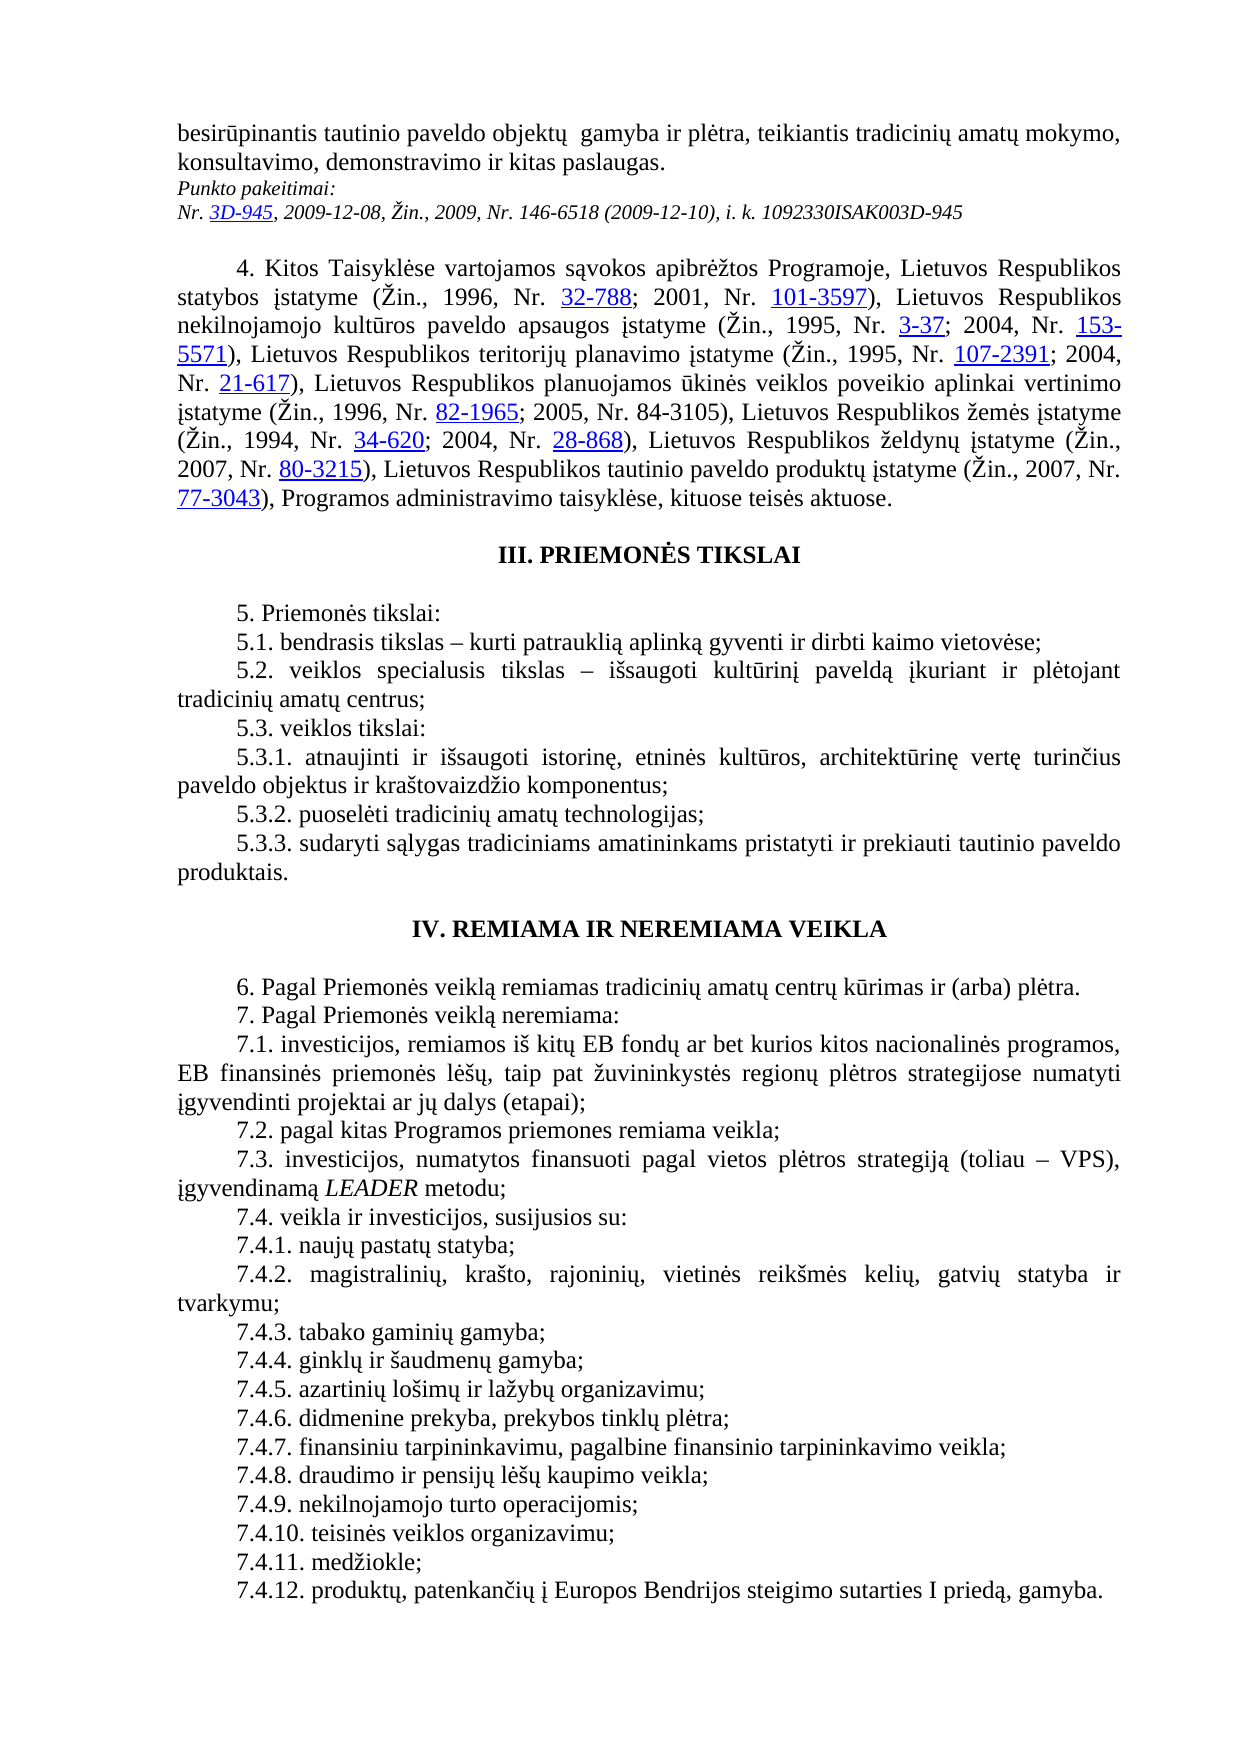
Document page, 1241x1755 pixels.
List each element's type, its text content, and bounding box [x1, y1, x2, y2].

text 7.4.2. magistralinių, krašto, rajoninių, vietinės reikšmės kelių, gatvių statyba ir tvarkymu; [177, 1259, 1122, 1317]
text 7.4.6. didmenine prekyba, prekybos tinklų plėtra; [177, 1403, 1122, 1432]
text 7. Pagal Priemonės veiklą neremiama: [177, 1000, 1122, 1029]
text IV. REMIAMA IR NEREMIAMA VEIKLA [177, 914, 1122, 943]
text 7.1. investicijos, remiamos iš kitų EB fondų ar bet kurios kitos nacionalinės programos, EB finansinės priemonės lėšų, taip pat žuvininkystės regionų plėtros strategijose numatyti įgyvendinti projektai ar jų dalys (etapai); [177, 1029, 1122, 1115]
text 6. Pagal Priemonės veiklą remiamas tradicinių amatų centrų kūrimas ir (arba) plėtra. [177, 972, 1122, 1000]
text 4. Kitos Taisyklėse vartojamos sąvokos apibrėžtos Programoje, Lietuvos Respublikos statybos įstatyme (Žin., 1996, Nr. 32-788; 2001, Nr. 101-3597), Lietuvos Respublikos nekilnojamojo kultūros paveldo apsaugos įstatyme (Žin., 1995, Nr. 3-37; 2004, Nr. 153-5571), Lietuvos Respublikos teritorijų planavimo įstatyme (Žin., 1995, Nr. 107-2391; 2004, Nr. 21-617), Lietuvos Respublikos planuojamos ūkinės veiklos poveikio aplinkai vertinimo įstatyme (Žin., 1996, Nr. 82-1965; 2005, Nr. 84-3105), Lietuvos Respublikos žemės įstatyme (Žin., 1994, Nr. 34-620; 2004, Nr. 28-868), Lietuvos Respublikos želdynų įstatyme (Žin., 2007, Nr. 80-3215), Lietuvos Respublikos tautinio paveldo produktų įstatyme (Žin., 2007, Nr. 77-3043), Programos administravimo taisyklėse, kituose teisės aktuose. [177, 253, 1122, 512]
text 7.4.11. medžiokle; [177, 1547, 1122, 1575]
text 5. Priemonės tikslai: [177, 598, 1122, 627]
text III. PRIEMONĖS TIKSLAI [177, 540, 1122, 569]
text 7.4.7. finansiniu tarpininkavimu, pagalbine finansinio tarpininkavimo veikla; [177, 1432, 1122, 1460]
text 5.3.1. atnaujinti ir išsaugoti istorinę, etninės kultūros, architektūrinę vertę turinčius paveldo objektus ir kraštovaizdžio komponentus; [177, 742, 1122, 799]
text 7.4.10. teisinės veiklos organizavimu; [177, 1518, 1122, 1547]
text 7.4.5. azartinių lošimų ir lažybų organizavimu; [177, 1374, 1122, 1403]
text Punkto pakeitimai: [177, 176, 1122, 200]
text 7.4.1. naujų pastatų statyba; [177, 1230, 1122, 1259]
text 5.2. veiklos specialusis tikslas – išsaugoti kultūrinį paveldą įkuriant ir plėtojant tradicinių amatų centrus; [177, 655, 1122, 713]
text 7.4.4. ginklų ir šaudmenų gamyba; [177, 1345, 1122, 1374]
text 5.3. veiklos tikslai: [177, 713, 1122, 742]
text 7.4.12. produktų, patenkančių į Europos Bendrijos steigimo sutarties I priedą, gamyba. [177, 1575, 1122, 1604]
text 7.4. veikla ir investicijos, susijusios su: [177, 1202, 1122, 1230]
text Nr. 3D-945, 2009-12-08, Žin., 2009, Nr. 146-6518 (2009-12-10), i. k. 1092330ISAK003D-945 [177, 200, 1122, 224]
text 5.3.3. sudaryti sąlygas tradiciniams amatininkams pristatyti ir prekiauti tautinio paveldo produktais. [177, 828, 1122, 885]
text 5.1. bendrasis tikslas – kurti patrauklią aplinką gyventi ir dirbti kaimo vietovėse; [177, 627, 1122, 655]
text 7.4.9. nekilnojamojo turto operacijomis; [177, 1489, 1122, 1518]
text 7.2. pagal kitas Programos priemones remiama veikla; [177, 1115, 1122, 1144]
text 7.4.3. tabako gaminių gamyba; [177, 1317, 1122, 1345]
text 5.3.2. puoselėti tradicinių amatų technologijas; [177, 799, 1122, 828]
text besirūpinantis tautinio paveldo objektų gamyba ir plėtra, teikiantis tradicinių amatų mokymo, konsultavimo, demonstravimo ir kitas paslaugas. [177, 118, 1122, 176]
text 7.3. investicijos, numatytos finansuoti pagal vietos plėtros strategiją (toliau – VPS), įgyvendinamą LEADER metodu; [177, 1144, 1122, 1202]
text 7.4.8. draudimo ir pensijų lėšų kaupimo veikla; [177, 1460, 1122, 1489]
